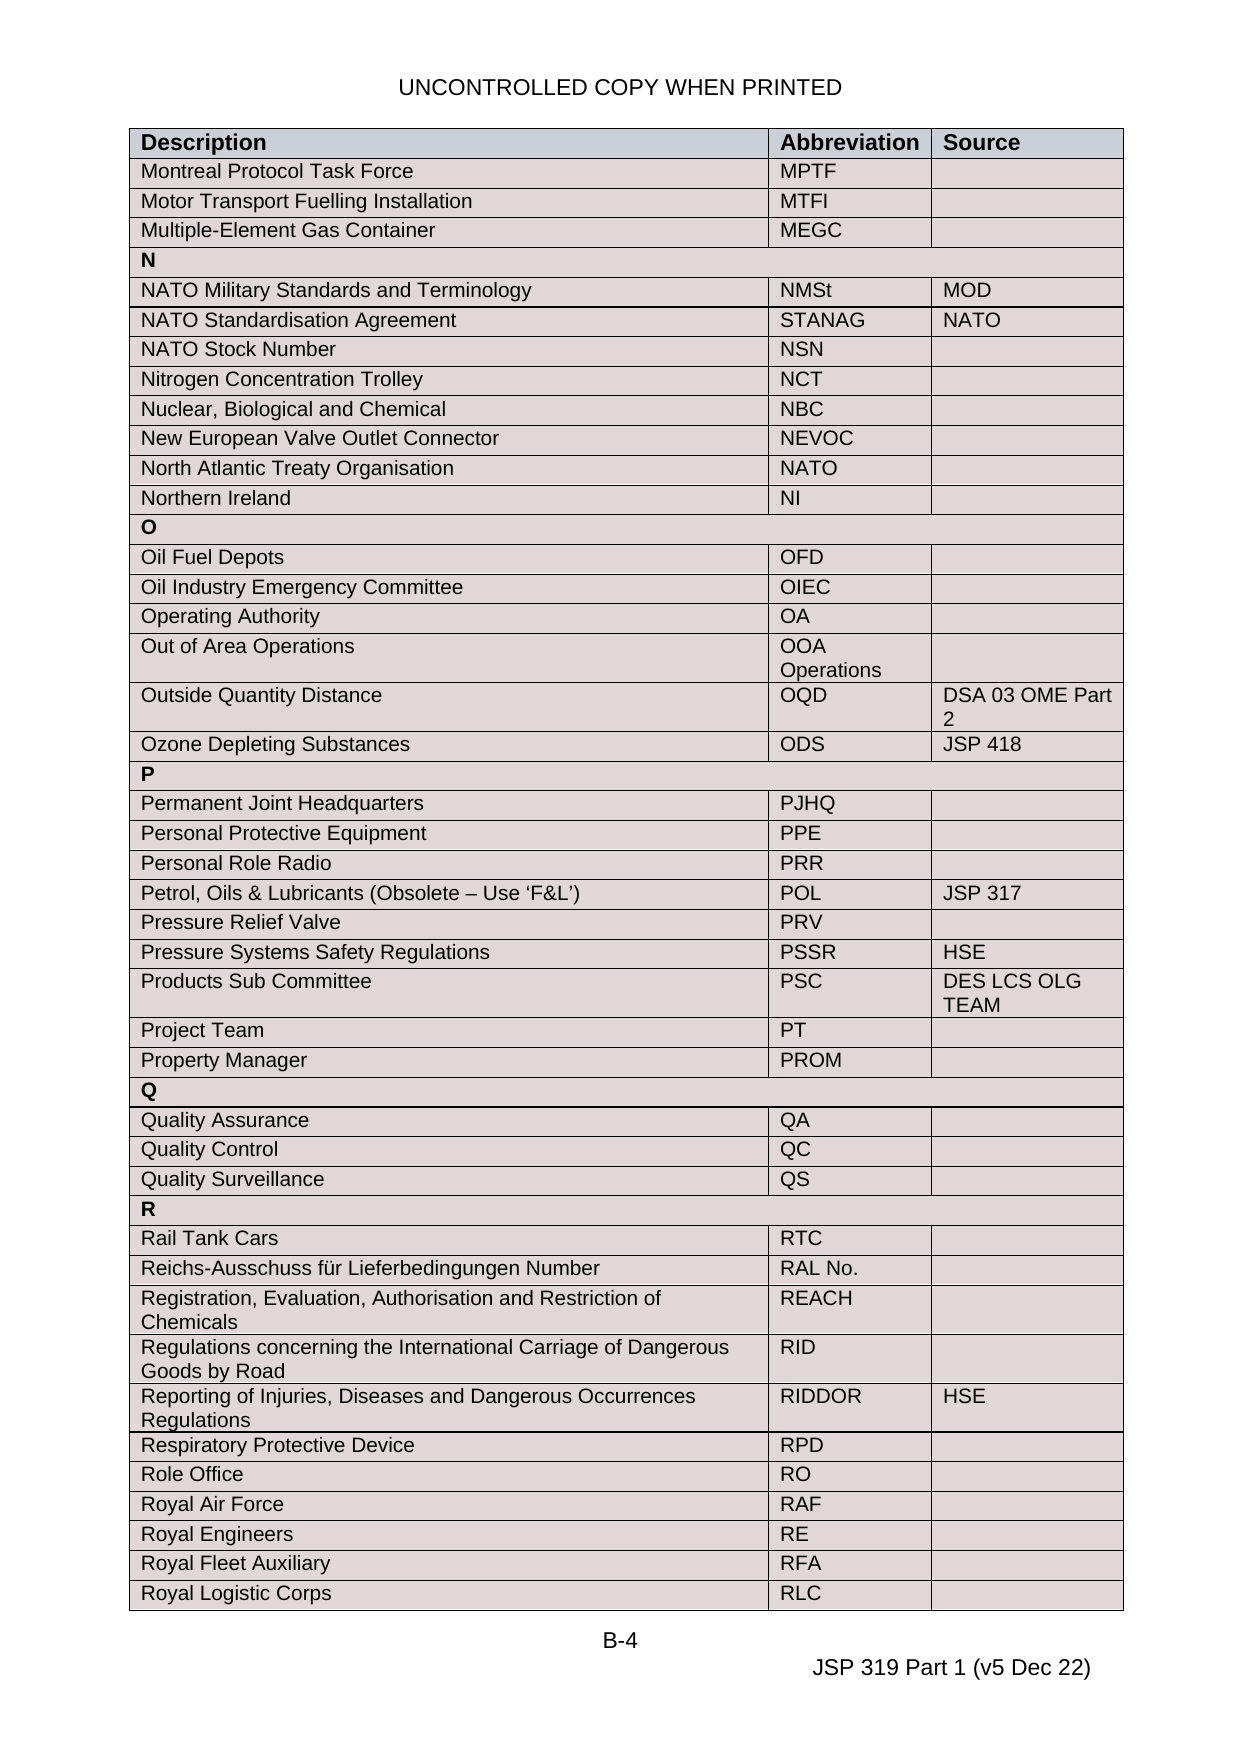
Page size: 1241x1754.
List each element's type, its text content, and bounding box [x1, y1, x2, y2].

table_cell [932, 851, 1123, 879]
table_cell Royal Engineers [130, 1521, 768, 1550]
table_cell R [130, 1196, 1123, 1225]
table_cell Quality Assurance [130, 1108, 768, 1136]
table_cell Quality Surveillance [130, 1167, 768, 1195]
table_cell NMSt [769, 278, 931, 306]
table_cell DES LCS OLG TEAM [932, 969, 1123, 1017]
table_cell Personal Protective Equipment [130, 821, 768, 849]
table_cell Outside Quantity Distance [130, 683, 768, 731]
table_cell PPE [769, 821, 931, 849]
table_cell [932, 456, 1123, 484]
table_cell [932, 218, 1123, 247]
table_cell HSE [932, 940, 1123, 968]
table_cell Royal Air Force [130, 1492, 768, 1520]
table_cell [932, 910, 1123, 939]
table_cell RAL No. [769, 1256, 931, 1284]
table_cell NI [769, 486, 931, 514]
table_cell RAF [769, 1492, 931, 1520]
table_cell Northern Ireland [130, 486, 768, 514]
table_cell QC [769, 1137, 931, 1166]
table_cell Property Manager [130, 1048, 768, 1077]
table_cell NBC [769, 396, 931, 425]
table_cell Rail Tank Cars [130, 1226, 768, 1255]
table_cell Reporting of Injuries, Diseases and Dangerous Occurrences Regulations [130, 1384, 768, 1431]
table_cell [932, 1167, 1123, 1195]
table_cell Royal Fleet Auxiliary [130, 1551, 768, 1580]
table_cell [932, 1137, 1123, 1166]
table_cell OIEC [769, 575, 931, 603]
table_cell NATO [769, 456, 931, 484]
table_cell [932, 1256, 1123, 1284]
table_cell New European Valve Outlet Connector [130, 426, 768, 455]
table_cell Nuclear, Biological and Chemical [130, 396, 768, 425]
table_cell [932, 396, 1123, 425]
table_cell [932, 159, 1123, 188]
table_cell [932, 367, 1123, 395]
table_cell [932, 1335, 1123, 1382]
table_cell MPTF [769, 159, 931, 188]
table_cell JSP 317 [932, 880, 1123, 909]
table_cell [932, 791, 1123, 820]
table_cell DSA 03 OME Part 2 [932, 683, 1123, 731]
table_cell RFA [769, 1551, 931, 1580]
table_cell NATO Stock Number [130, 337, 768, 366]
table_cell PSC [769, 969, 931, 1017]
table_cell Reichs-Ausschuss für Lieferbedingungen Number [130, 1256, 768, 1284]
table_cell PRV [769, 910, 931, 939]
table_cell [932, 1286, 1123, 1333]
table_cell Quality Control [130, 1137, 768, 1166]
table_cell [932, 575, 1123, 603]
table_cell O [130, 515, 1123, 544]
table_cell N [130, 248, 1123, 277]
table_cell MTFI [769, 189, 931, 217]
table_cell Multiple-Element Gas Container [130, 218, 768, 247]
table_cell [932, 1521, 1123, 1550]
table_cell OA [769, 604, 931, 633]
table_cell Oil Fuel Depots [130, 545, 768, 573]
table_cell [932, 1551, 1123, 1580]
table_cell Products Sub Committee [130, 969, 768, 1017]
table_cell Regulations concerning the International Carriage of Dangerous Goods by Road [130, 1335, 768, 1382]
table_cell Montreal Protocol Task Force [130, 159, 768, 188]
table_cell [932, 1108, 1123, 1136]
table_cell Pressure Relief Valve [130, 910, 768, 939]
table_cell [932, 337, 1123, 366]
table_cell RLC [769, 1581, 931, 1609]
table_cell North Atlantic Treaty Organisation [130, 456, 768, 484]
table_cell Oil Industry Emergency Committee [130, 575, 768, 603]
table_cell [932, 189, 1123, 217]
table_cell NCT [769, 367, 931, 395]
table_cell Nitrogen Concentration Trolley [130, 367, 768, 395]
table_cell Q [130, 1078, 1123, 1106]
table_cell NSN [769, 337, 931, 366]
table_cell [932, 1581, 1123, 1609]
table_cell Operating Authority [130, 604, 768, 633]
table_cell QS [769, 1167, 931, 1195]
table_cell PJHQ [769, 791, 931, 820]
table_cell ODS [769, 732, 931, 761]
table_cell PT [769, 1018, 931, 1047]
table_cell RO [769, 1462, 931, 1491]
table_cell JSP 418 [932, 732, 1123, 761]
table_cell RID [769, 1335, 931, 1382]
table_cell Ozone Depleting Substances [130, 732, 768, 761]
table_cell [932, 1462, 1123, 1491]
table_cell HSE [932, 1384, 1123, 1431]
table_cell [932, 821, 1123, 849]
table_cell RTC [769, 1226, 931, 1255]
table_cell MOD [932, 278, 1123, 306]
table_cell Pressure Systems Safety Regulations [130, 940, 768, 968]
table_cell STANAG [769, 308, 931, 336]
table_cell [932, 1226, 1123, 1255]
table_cell Petrol, Oils & Lubricants (Obsolete – Use ‘F&L’) [130, 880, 768, 909]
table_header Description [130, 129, 768, 158]
table_cell RIDDOR [769, 1384, 931, 1431]
table_cell Registration, Evaluation, Authorisation and Restriction of Chemicals [130, 1286, 768, 1333]
table_cell NEVOC [769, 426, 931, 455]
table_cell [932, 486, 1123, 514]
table_cell Respiratory Protective Device [130, 1433, 768, 1461]
table_cell [932, 545, 1123, 573]
table_cell [932, 426, 1123, 455]
table_cell NATO Standardisation Agreement [130, 308, 768, 336]
table_cell QA [769, 1108, 931, 1136]
table_cell OQD [769, 683, 931, 731]
table_cell Motor Transport Fuelling Installation [130, 189, 768, 217]
table_cell OFD [769, 545, 931, 573]
table_header Abbreviation [769, 129, 931, 158]
table_cell P [130, 762, 1123, 790]
table_cell [932, 1048, 1123, 1077]
table_cell PSSR [769, 940, 931, 968]
table_cell Role Office [130, 1462, 768, 1491]
table_cell Project Team [130, 1018, 768, 1047]
table_cell Permanent Joint Headquarters [130, 791, 768, 820]
table_cell PROM [769, 1048, 931, 1077]
table_cell RPD [769, 1433, 931, 1461]
table_cell PRR [769, 851, 931, 879]
table_cell POL [769, 880, 931, 909]
table_cell Out of Area Operations [130, 634, 768, 682]
table_cell RE [769, 1521, 931, 1550]
table_cell NATO Military Standards and Terminology [130, 278, 768, 306]
table_cell MEGC [769, 218, 931, 247]
table_cell [932, 604, 1123, 633]
table_header Source [932, 129, 1123, 158]
table_cell REACH [769, 1286, 931, 1333]
table_cell [932, 1433, 1123, 1461]
table_cell [932, 634, 1123, 682]
table_cell [932, 1018, 1123, 1047]
table_cell NATO [932, 308, 1123, 336]
table_cell Personal Role Radio [130, 851, 768, 879]
table_cell [932, 1492, 1123, 1520]
table_cell Royal Logistic Corps [130, 1581, 768, 1609]
table_cell OOA Operations [769, 634, 931, 682]
